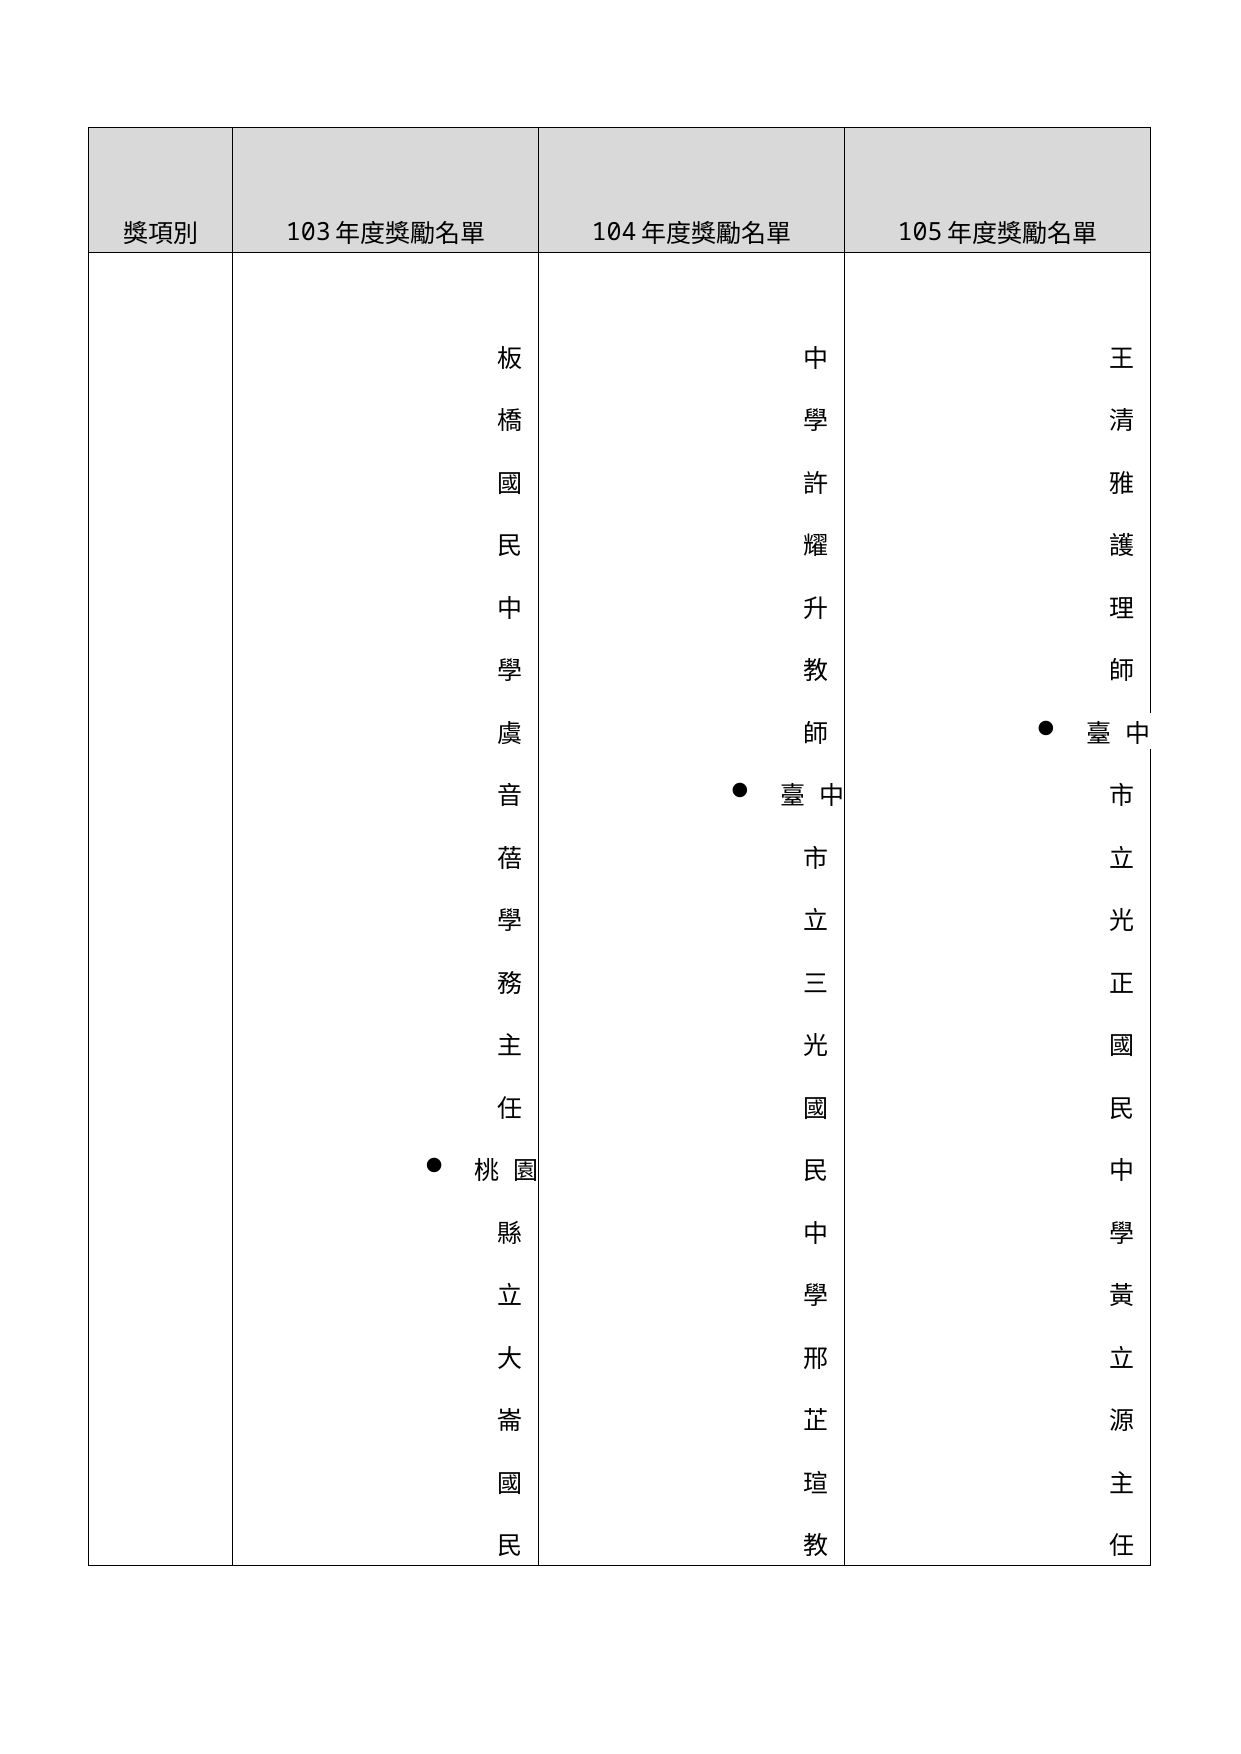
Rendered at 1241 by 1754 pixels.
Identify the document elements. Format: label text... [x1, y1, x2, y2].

table_header 105年度獎勵名單 [845, 128, 1150, 252]
table_header 104年度獎勵名單 [539, 128, 844, 252]
table_cell [89, 253, 232, 1564]
table_header 獎項別 [89, 128, 232, 252]
table_cell 臺北市立內湖國民中學劉慧茹護理師 新北市立三峽國民中學日卡˙比洛教師 新竹市立南華國民中學許耀升教師 臺中市立三光國民中學邢芷瑄教師 臺南市立大灣高級中學張仁獻教師 [539, 253, 844, 1564]
table_header 103年度獎勵名單 [233, 128, 538, 252]
table_cell 臺東縣立池上國民中學尤淑貞學務主任 臺南市立建興國民中學黃春燕學生活動組長 新北市立板橋國民中學虞音蓓學務主任 桃園縣立大崙國民中學黃學堂訓導主任 臺中市立順天國民中學方玉婷生教組長 [233, 253, 538, 1564]
table_cell 基隆市立碇內國民中學王淳純主任 嘉義市立蘭潭國民中學陳鴻銓組長 臺北市立龍門國民中學王清雅護理師 臺中市立光正國民中學黃立源主任 高雄市立大義國民中學林素菁主任 [845, 253, 1150, 1564]
